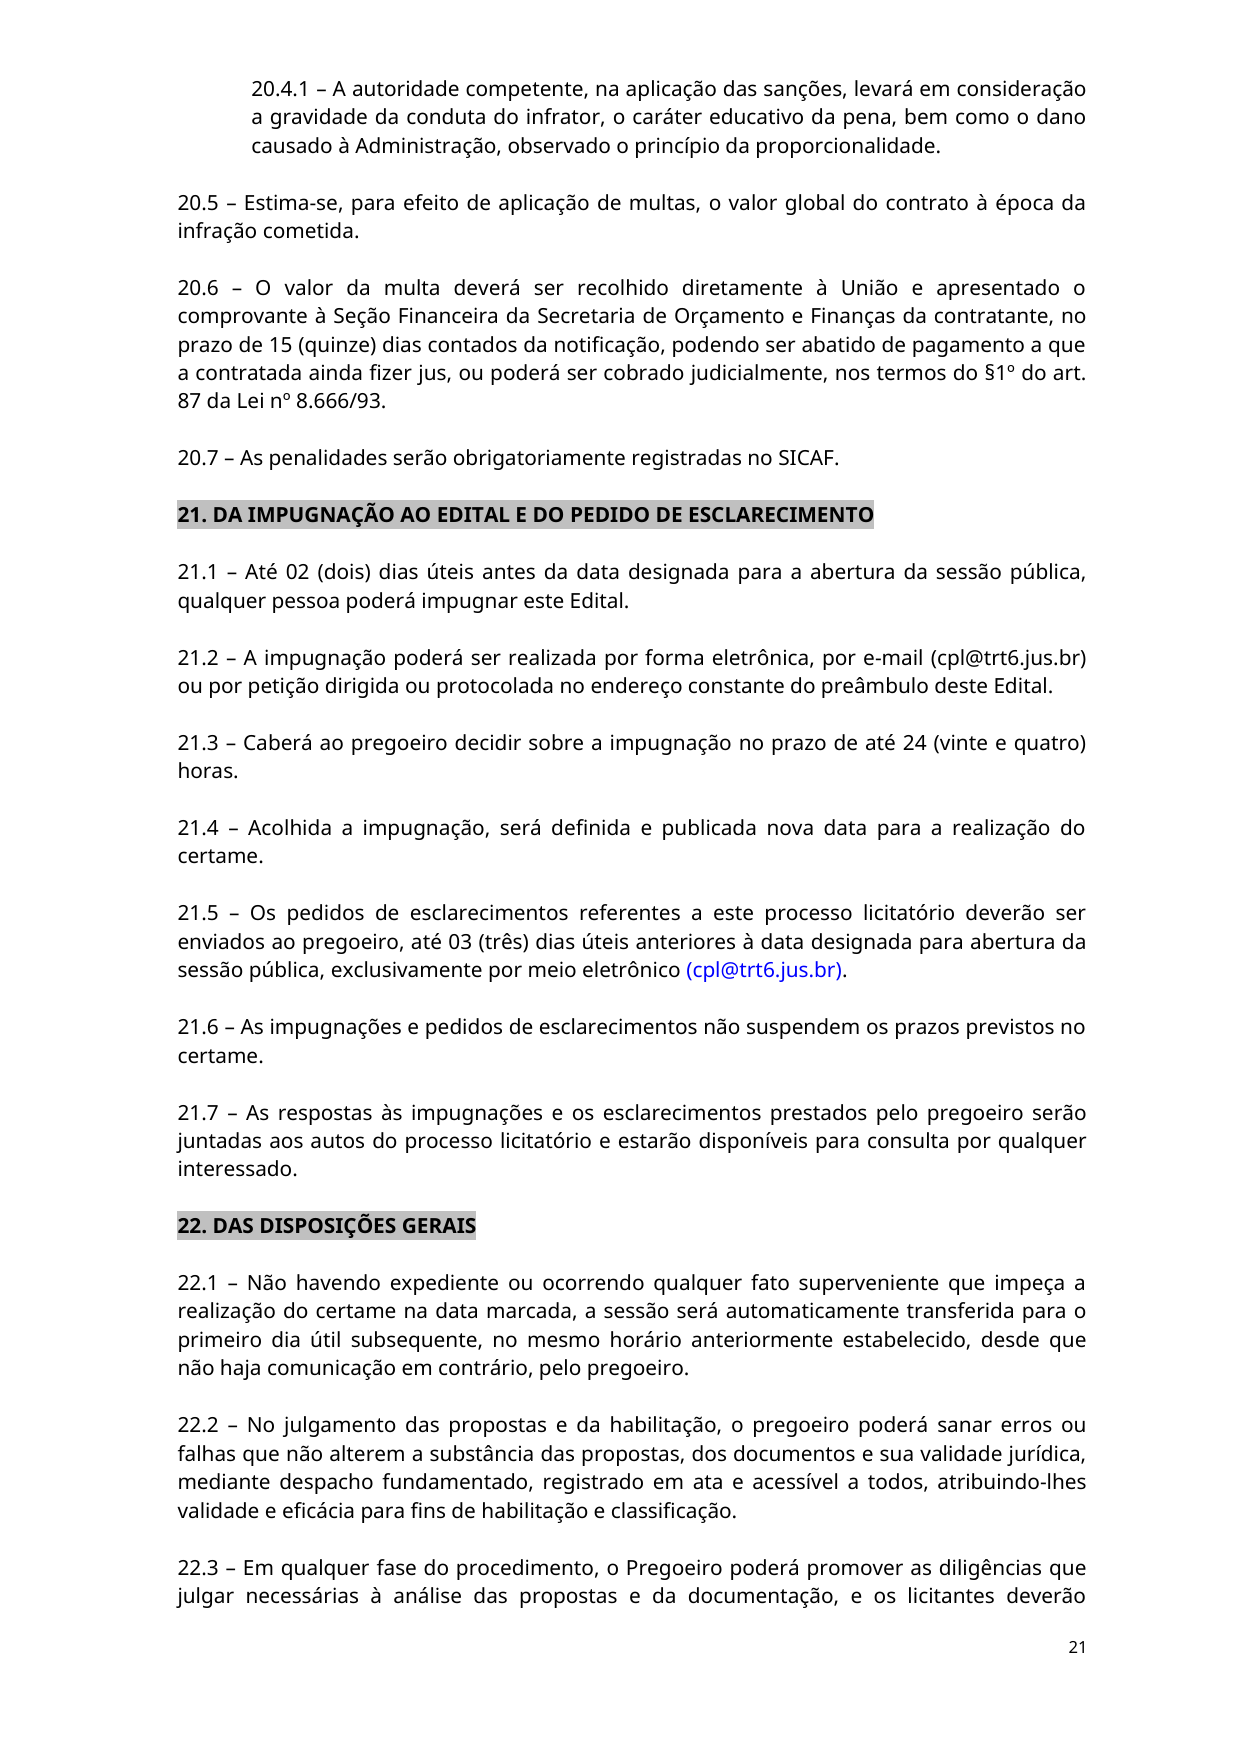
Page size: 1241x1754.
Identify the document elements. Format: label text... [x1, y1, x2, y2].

text 21. DA IMPUGNAÇÃO AO EDITAL E DO PEDIDO DE ESCLARECIMENTO [177, 500, 1087, 529]
text 20.4.1 – A autoridade competente, na aplicação das sanções, levará em consideração a gravidade da conduta do infrator, o caráter educativo da pena, bem como o dano causado à Administração, observado o princípio da proporcionalidade. [251, 74, 1087, 159]
text 21.1 – Até 02 (dois) dias úteis antes da data designada para a abertura da sessão pública, qualquer pessoa poderá impugnar este Edital. [177, 557, 1087, 614]
text 21.5 – Os pedidos de esclarecimentos referentes a este processo licitatório deverão ser enviados ao pregoeiro, até 03 (três) dias úteis anteriores à data designada para abertura da sessão pública, exclusivamente por meio eletrônico (cpl@trt6.jus.br). [177, 898, 1087, 984]
text 22. DAS DISPOSIÇÕES GERAIS [177, 1211, 1087, 1240]
text 21.7 – As respostas às impugnações e os esclarecimentos prestados pelo pregoeiro serão juntadas aos autos do processo licitatório e estarão disponíveis para consulta por qualquer interessado. [177, 1098, 1087, 1183]
text 21.6 – As impugnações e pedidos de esclarecimentos não suspendem os prazos previstos no certame. [177, 1012, 1087, 1069]
text 21.3 – Caberá ao pregoeiro decidir sobre a impugnação no prazo de até 24 (vinte e quatro) horas. [177, 728, 1087, 785]
text 22.2 – No julgamento das propostas e da habilitação, o pregoeiro poderá sanar erros ou falhas que não alterem a substância das propostas, dos documentos e sua validade jurídica, mediante despacho fundamentado, registrado em ata e acessível a todos, atribuindo-lhes validade e eficácia para fins de habilitação e classificação. [177, 1410, 1087, 1524]
text 20.6 – O valor da multa deverá ser recolhido diretamente à União e apresentado o comprovante à Seção Financeira da Secretaria de Orçamento e Finanças da contratante, no prazo de 15 (quinze) dias contados da notificação, podendo ser abatido de pagamento a que a contratada ainda fizer jus, ou poderá ser cobrado judicialmente, nos termos do §1º do art. 87 da Lei nº 8.666/93. [177, 273, 1087, 415]
text 22.1 – Não havendo expediente ou ocorrendo qualquer fato superveniente que impeça a realização do certame na data marcada, a sessão será automaticamente transferida para o primeiro dia útil subsequente, no mesmo horário anteriormente estabelecido, desde que não haja comunicação em contrário, pelo pregoeiro. [177, 1268, 1087, 1382]
text 22.3 – Em qualquer fase do procedimento, o Pregoeiro poderá promover as diligências que julgar necessárias à análise das propostas e da documentação, e os licitantes deverão [177, 1553, 1087, 1609]
text 21.2 – A impugnação poderá ser realizada por forma eletrônica, por e-mail (cpl@trt6.jus.br) ou por petição dirigida ou protocolada no endereço constante do preâmbulo deste Edital. [177, 643, 1087, 699]
text 21.4 – Acolhida a impugnação, será definida e publicada nova data para a realização do certame. [177, 813, 1087, 870]
text 20.5 – Estima-se, para efeito de aplicação de multas, o valor global do contrato à época da infração cometida. [177, 188, 1087, 244]
text 20.7 – As penalidades serão obrigatoriamente registradas no SICAF. [177, 443, 1087, 472]
